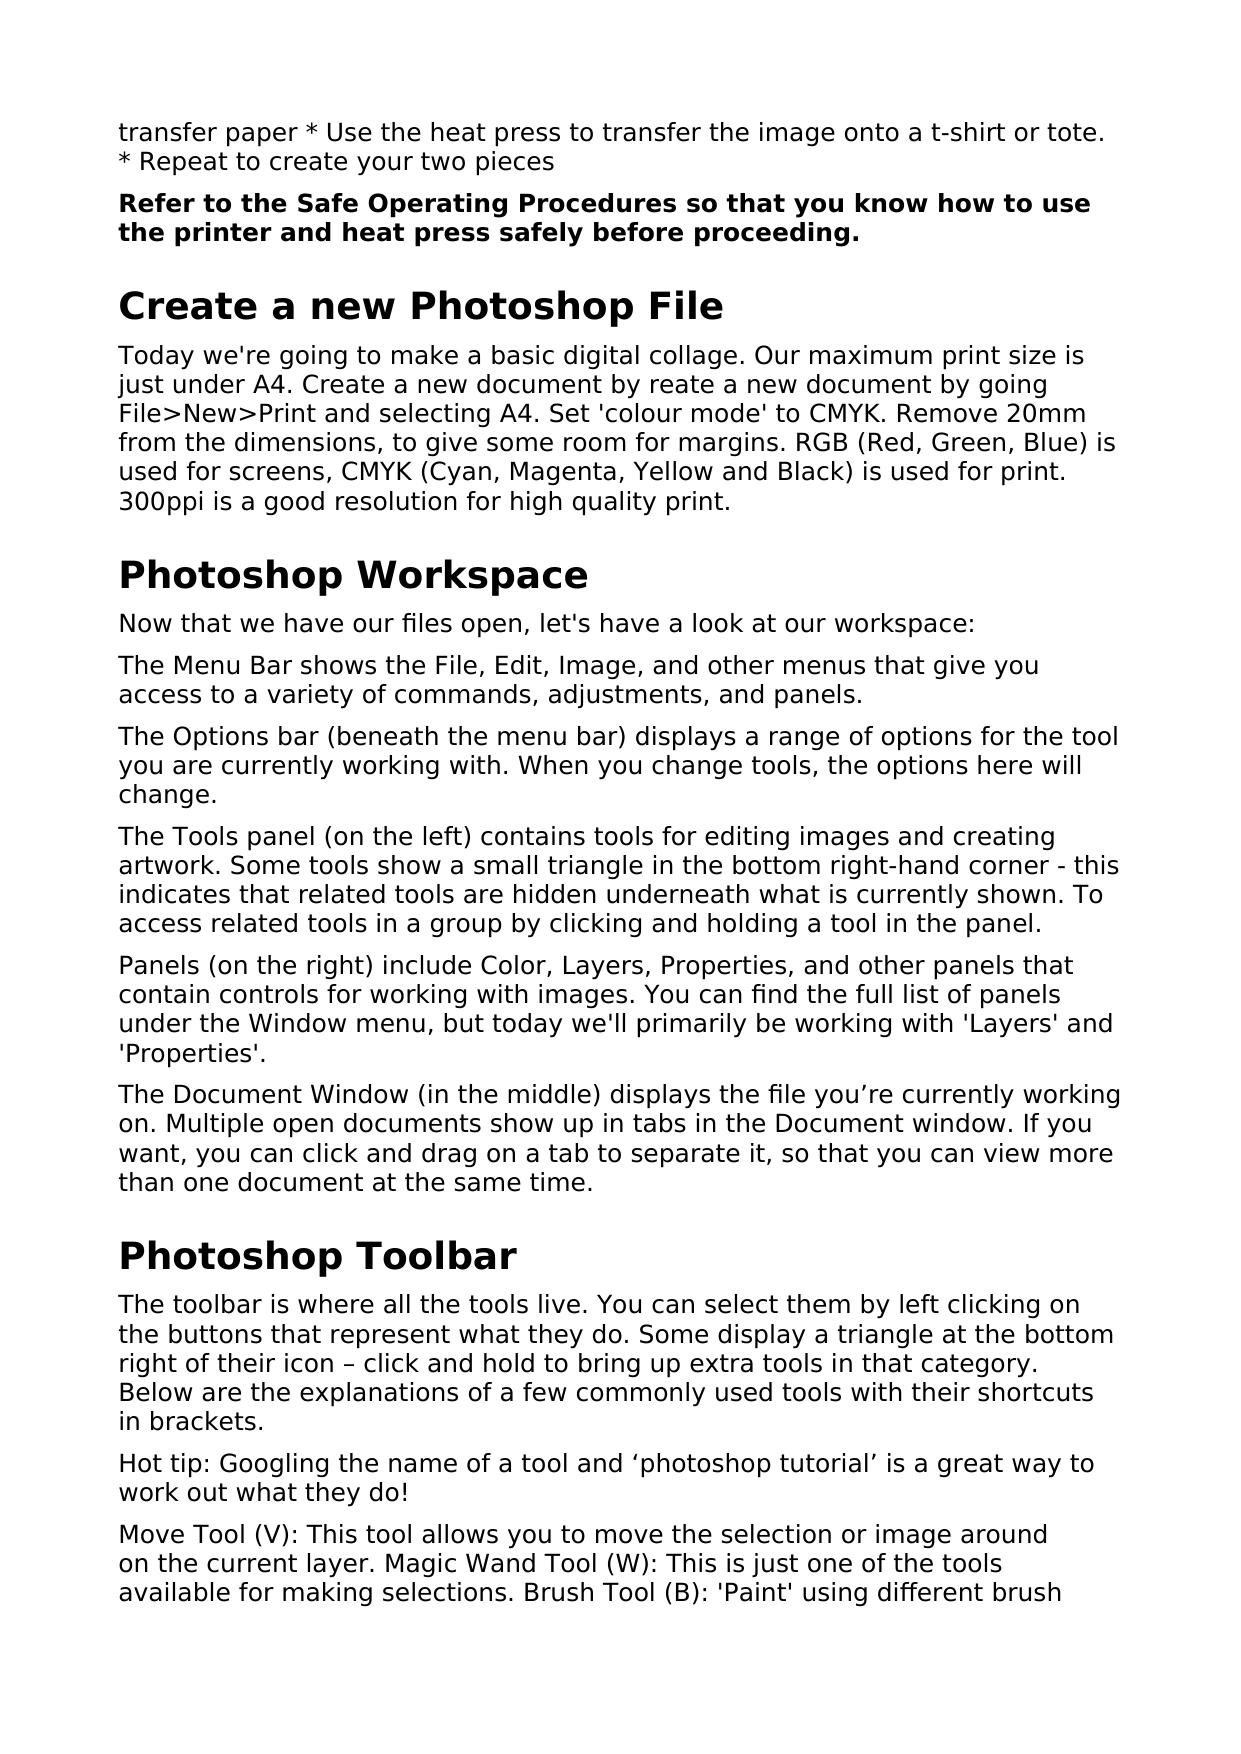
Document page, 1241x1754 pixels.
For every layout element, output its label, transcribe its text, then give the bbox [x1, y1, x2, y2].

text transfer paper * Use the heat press to transfer the image onto a t-shirt or tote. * Repeat to create your two pieces [118, 118, 1122, 176]
text Now that we have our files open, let's have a look at our workspace: [118, 609, 1122, 639]
text Panels (on the right) include Color, Layers, Properties, and other panels that contain controls for working with images. You can find the full list of panels under the Window menu, but today we'll primarily be working with 'Layers' and 'Properties'. [118, 951, 1122, 1068]
text The Options bar (beneath the menu bar) displays a range of options for the tool you are currently working with. When you change tools, the options here will change. [118, 722, 1122, 809]
text The Tools panel (on the left) contains tools for editing images and creating artwork. Some tools show a small triangle in the bottom right-hand corner - this indicates that related tools are hidden underneath what is currently shown. To access related tools in a group by clicking and holding a tool in the panel. [118, 822, 1122, 939]
text Refer to the Safe Operating Procedures so that you know how to use the printer and heat press safely before proceeding. [118, 189, 1122, 247]
subtitle Photoshop Toolbar [118, 1234, 1122, 1278]
text The Document Window (in the middle) displays the file you’re currently working on. Multiple open documents show up in tabs in the Document window. If you want, you can click and drag on a tab to separate it, so that you can view more than one document at the same time. [118, 1080, 1122, 1197]
subtitle Photoshop Workspace [118, 553, 1122, 597]
subtitle Create a new Photoshop File [118, 285, 1122, 328]
text The toolbar is where all the tools live. You can select them by left clicking on the​ buttons that represent what they do. Some display a triangle at the​ bottom right of their icon – click and hold to bring up extra tools in that category. Below are the explanations of a few​ commonly used tools with their shortcuts in brackets. [118, 1291, 1122, 1437]
text The Menu Bar shows the File, Edit, Image, and other menus that give you access to a variety of commands, adjustments, and panels. [118, 651, 1122, 709]
text Today we're going to make a basic digital collage. Our maximum print size is just under A4. Create a new document by reate a new document by going File>New>Print and selecting A4. Set 'colour mode' to CMYK. Remove 20mm from the dimensions, to give some room for margins. RGB (Red, Green, Blue) is used for screens, CMYK (Cyan, Magenta, Yellow and Black) is used for print. 300ppi is a good resolution for high quality print. [118, 341, 1122, 516]
text Move Tool (V): This tool allows you to move the selection or image around on the current layer. Magic Wand Tool (W): This is just one of the tools available for making selections. Brush Tool (B): 'Paint' using different brush [118, 1520, 1122, 1607]
text Hot tip: Googling the name of a tool and ‘photoshop tutorial’ is a great way to work out what they do! [118, 1449, 1122, 1507]
